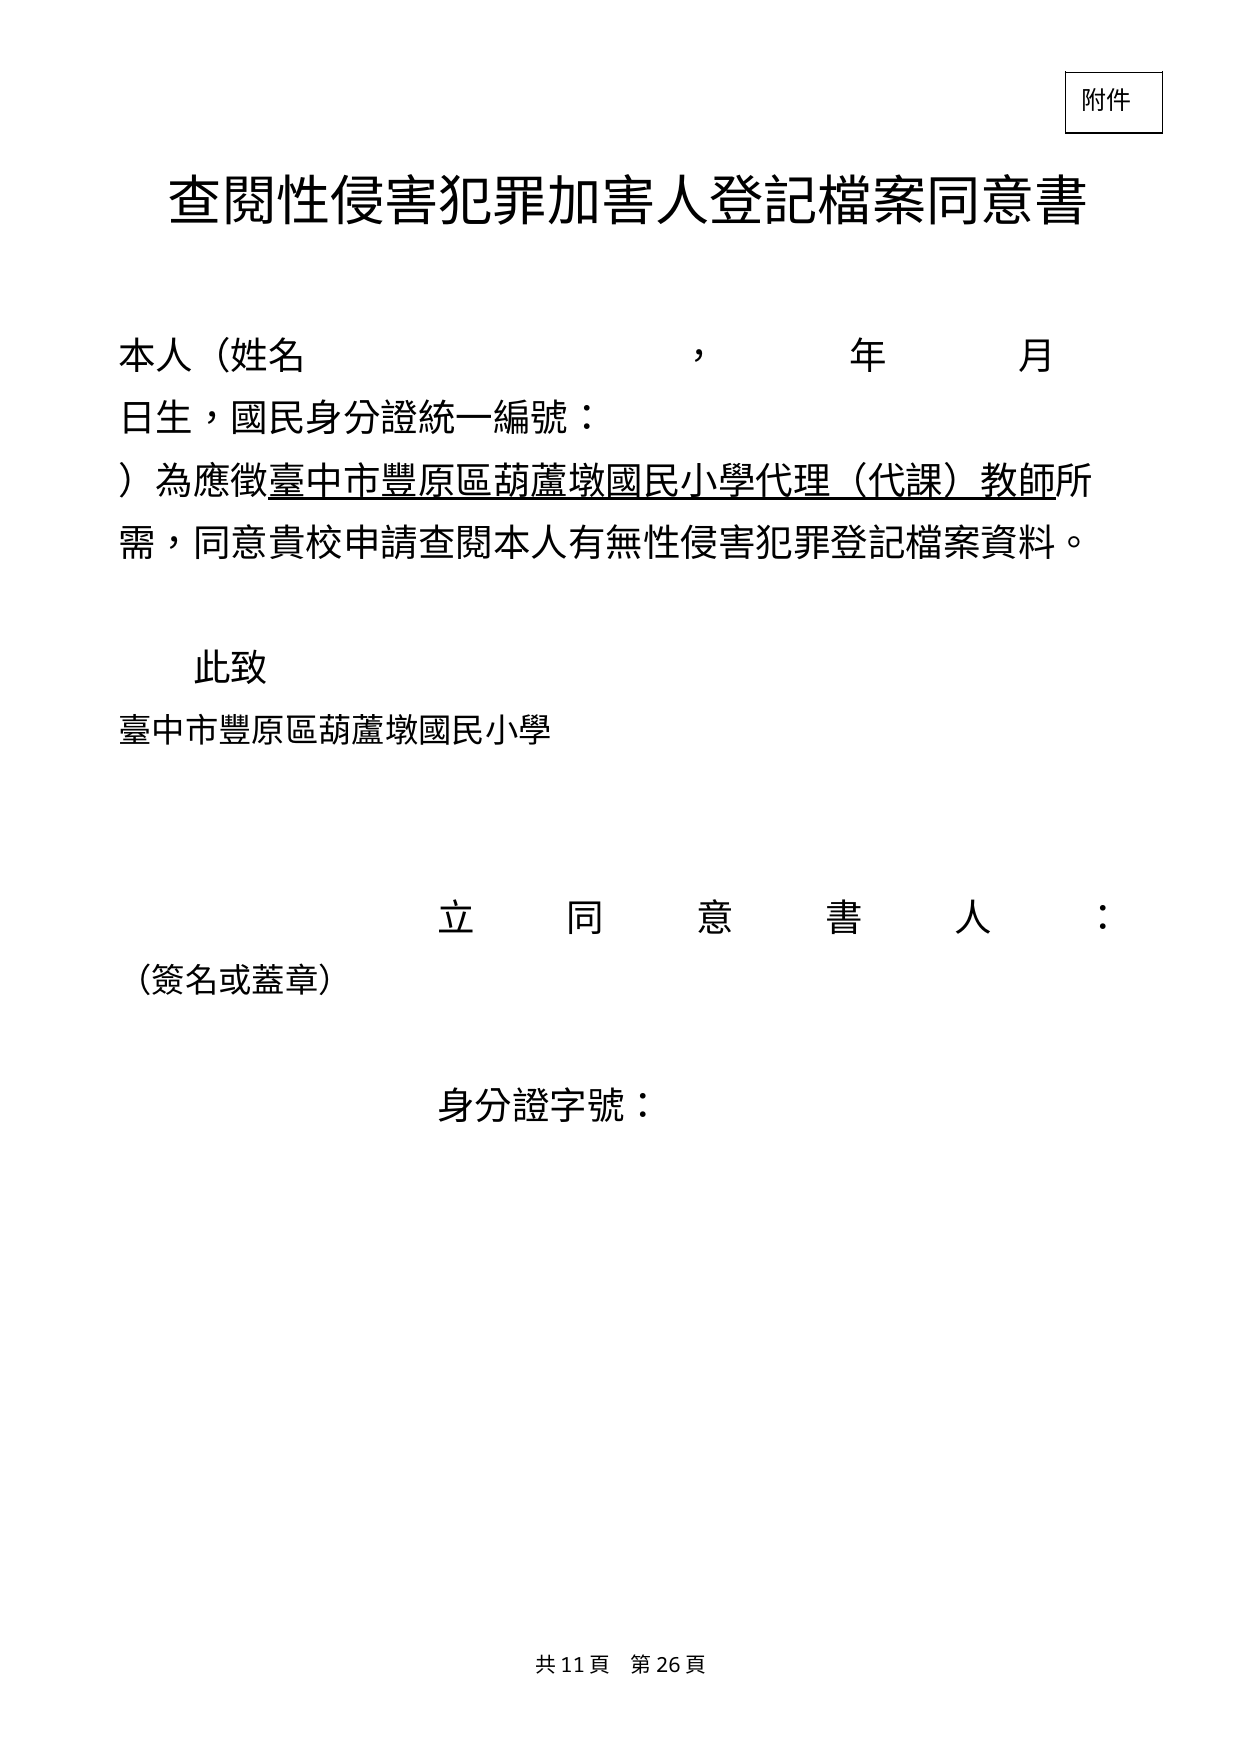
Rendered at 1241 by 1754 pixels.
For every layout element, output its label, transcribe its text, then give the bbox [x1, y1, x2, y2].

text 附件4 [1081, 80, 1147, 124]
text 此致 [118, 624, 1122, 686]
text 立同意書人： （簽名或蓋章） [118, 874, 1122, 999]
text 身分證字號： [118, 1061, 1122, 1124]
text 查閱性侵害犯罪加害人登記檔案同意書 [1066, 73, 1162, 132]
text 查閱性侵害犯罪加害人登記檔案同意書 [118, 124, 1138, 249]
text 臺中市豐原區葫蘆墩國民小學 [118, 686, 1122, 749]
text 本人（姓名 ， 年 月 日生，國民身分證統一編號： ）為應徵臺中市豐原區葫蘆墩國民小學代理（代課）教師所需，同意貴校申請查閱本人有無性侵害犯罪登記檔案資料。 [118, 311, 1122, 561]
